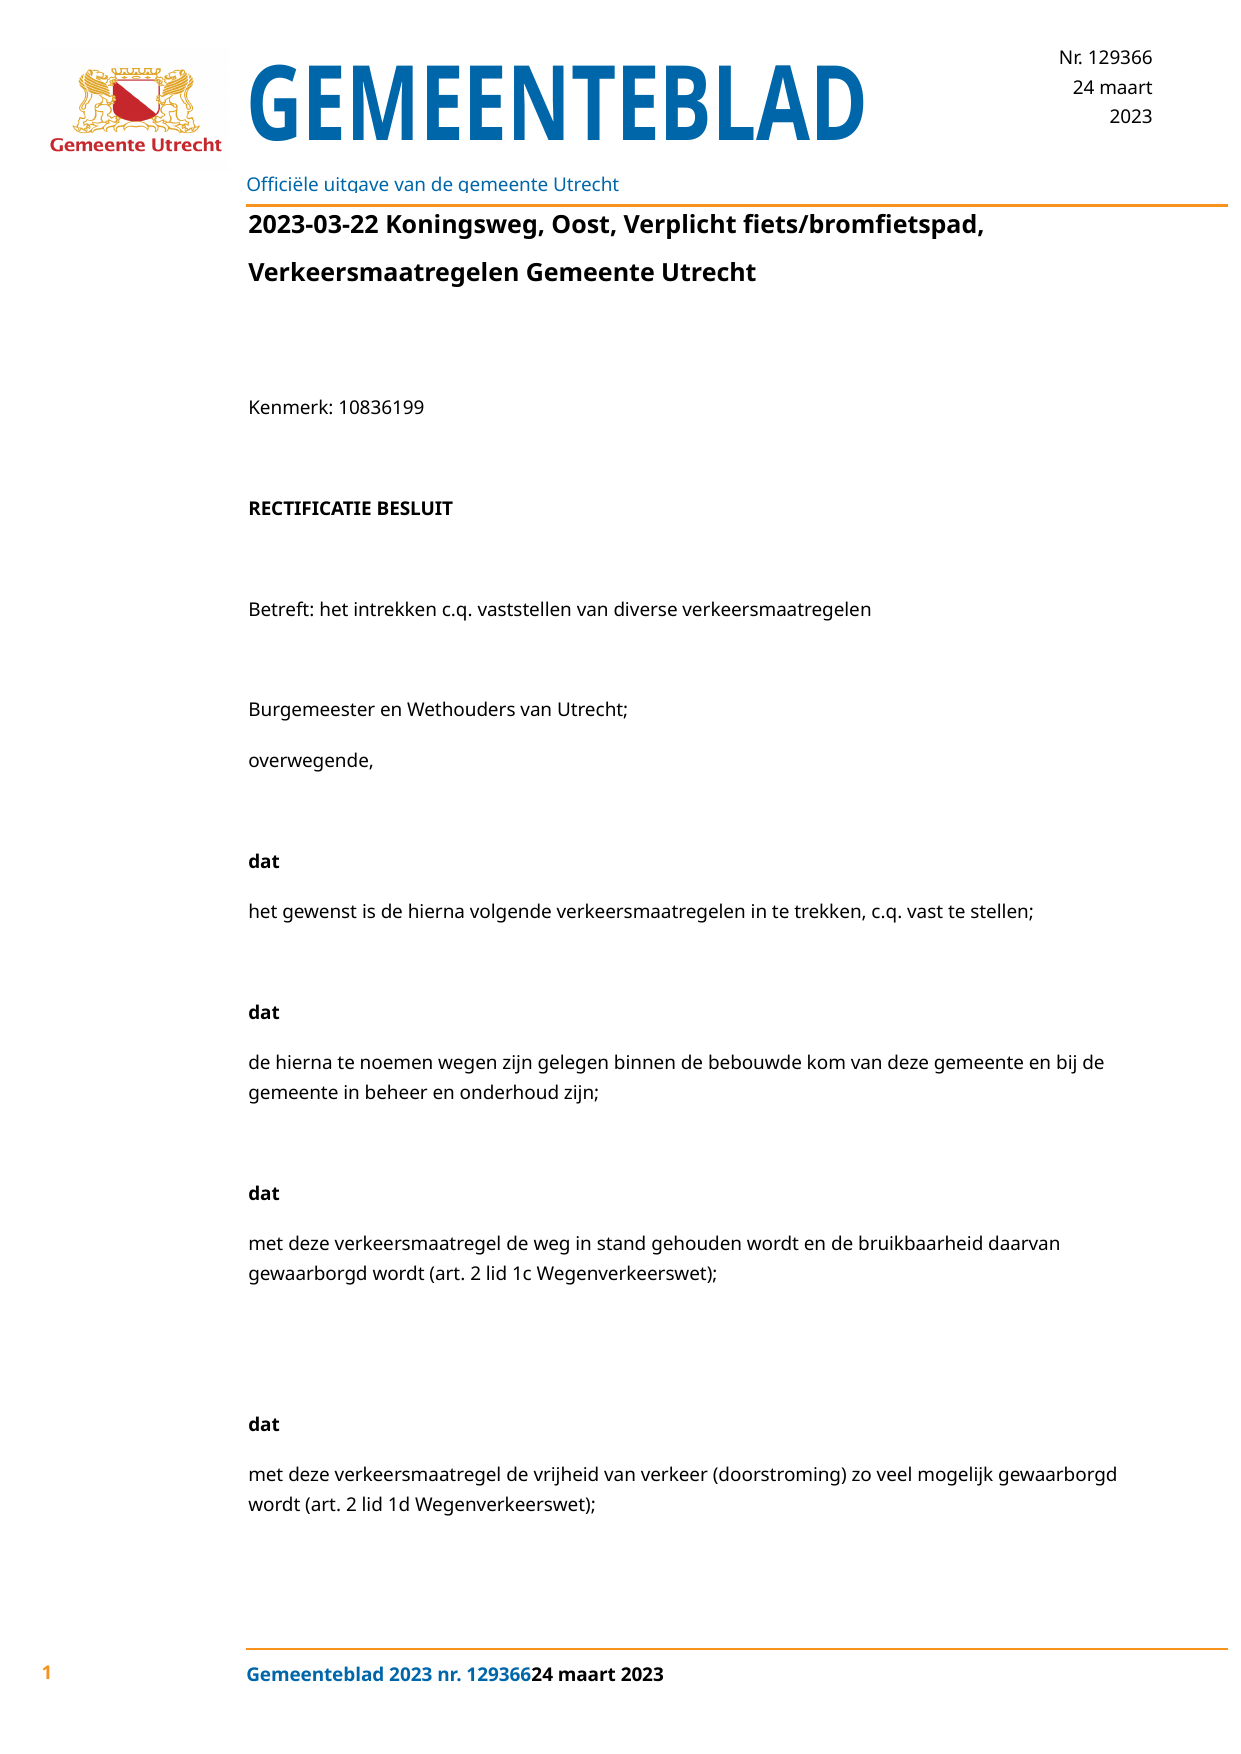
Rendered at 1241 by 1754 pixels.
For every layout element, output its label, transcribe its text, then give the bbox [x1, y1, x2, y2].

text de hierna te noemen wegen zijn gelegen binnen de bebouwde kom van deze gemeente en bij de gemeente in beheer en onderhoud zijn; [248, 1049, 1152, 1105]
text Kenmerk: 10836199 [248, 394, 1152, 420]
text met deze verkeersmaatregel de weg in stand gehouden wordt en de bruikbaarheid daarvan gewaarborgd wordt (art. 2 lid 1c Wegenverkeerswet); [248, 1230, 1152, 1286]
text het gewenst is de hierna volgende verkeersmaatregelen in te trekken, c.q. vast te stellen; [248, 898, 1152, 924]
text RECTIFICATIE BESLUIT [248, 495, 1152, 521]
text dat [248, 848, 1152, 873]
text dat [248, 999, 1152, 1025]
text Betreft: het intrekken c.q. vaststellen van diverse verkeersmaatregelen [248, 596, 1152, 621]
picture [41, 47, 231, 172]
text Burgemeester en Wethouders van Utrecht; [248, 697, 1152, 722]
text 2023-03-22 Koningsweg, Oost, Verplicht fiets/bromfietspad, Verkeersmaatregelen Gemeente Utrecht [248, 207, 1152, 288]
text dat [248, 1180, 1152, 1206]
text dat [248, 1411, 1152, 1437]
text met deze verkeersmaatregel de vrijheid van verkeer (doorstroming) zo veel mogelijk gewaarborgd wordt (art. 2 lid 1d Wegenverkeerswet); [248, 1462, 1152, 1517]
text overwegende, [248, 747, 1152, 773]
